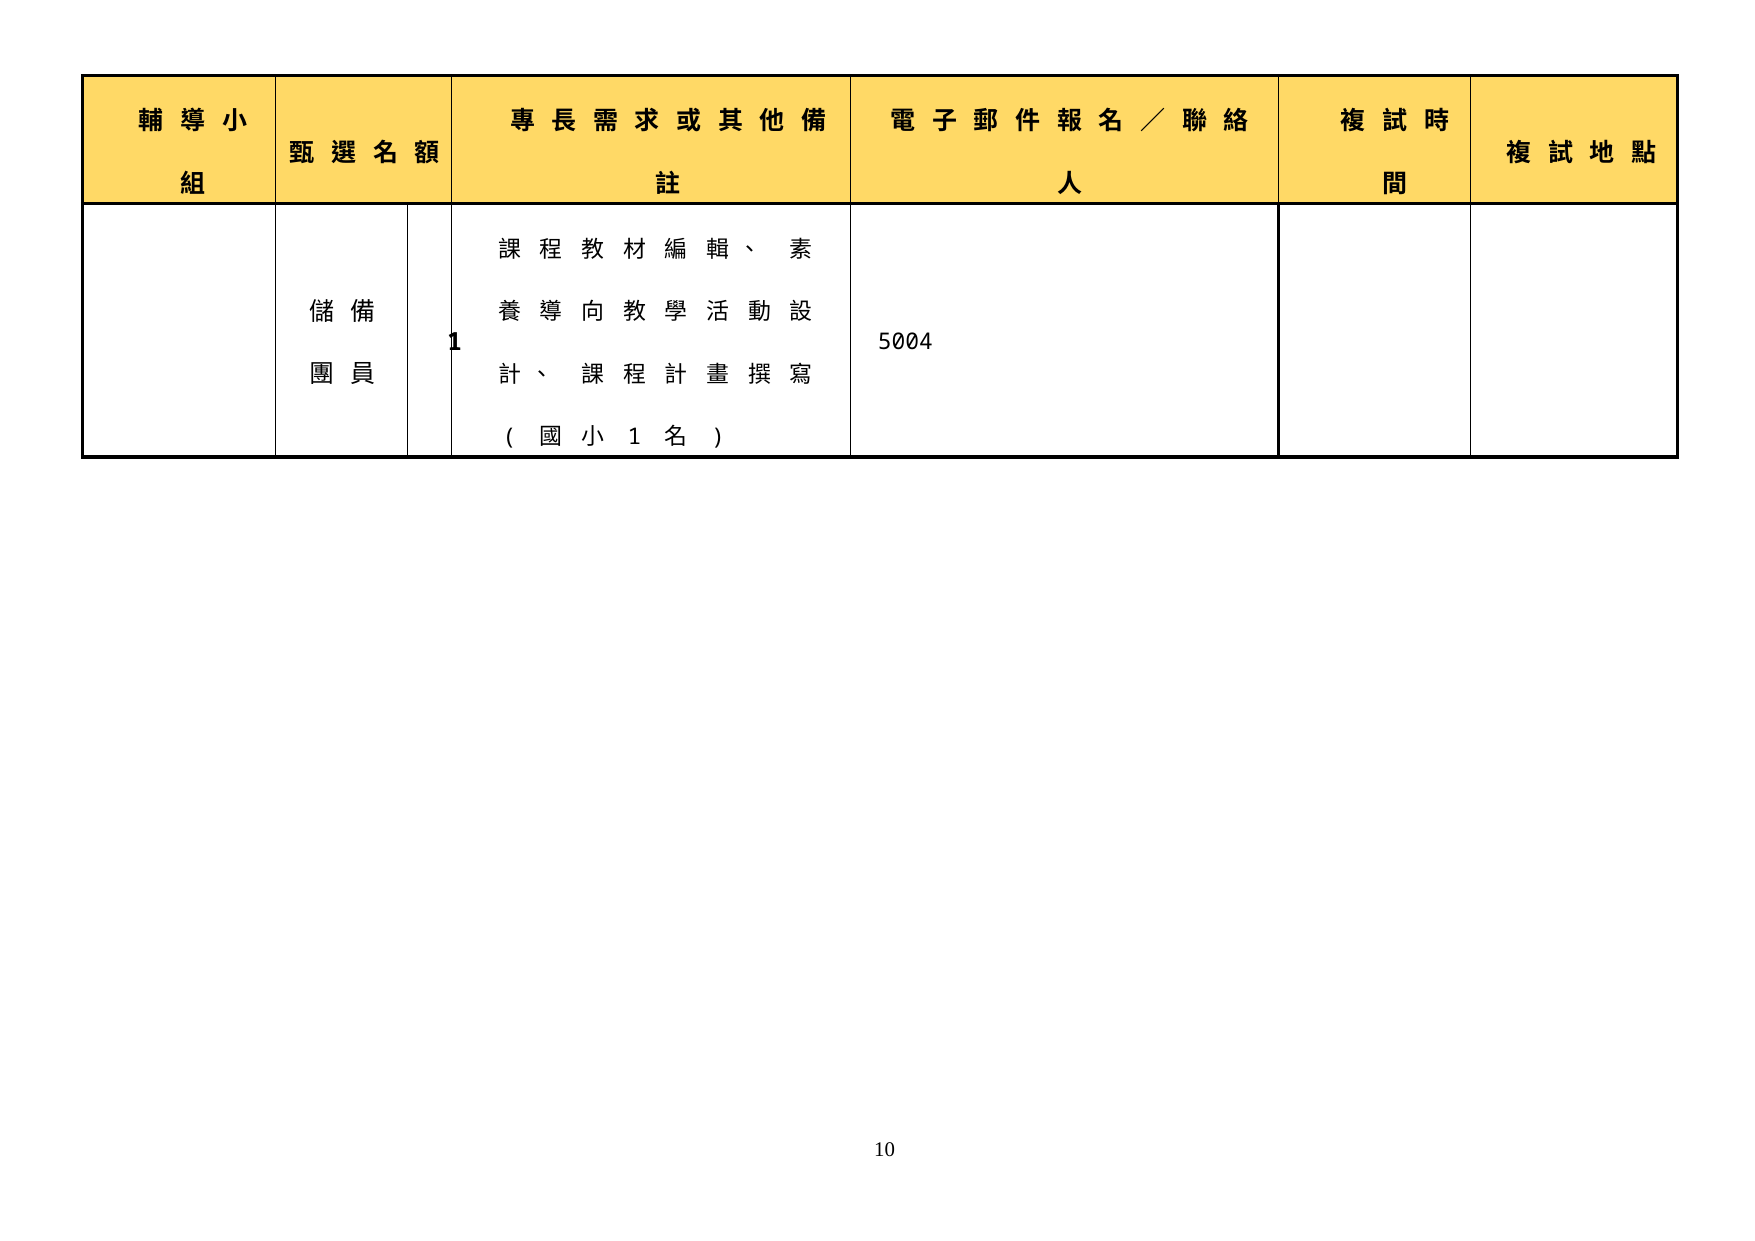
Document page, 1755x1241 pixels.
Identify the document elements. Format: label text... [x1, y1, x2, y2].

table_cell [1471, 205, 1676, 455]
table_cell 5004 [851, 205, 1277, 455]
table_cell 1 [408, 205, 451, 455]
table_cell [1280, 205, 1470, 455]
table_header 專長需求或其他備註 [452, 77, 850, 202]
table_cell 儲備團員 [276, 205, 407, 455]
table_header 甄選名額 [276, 77, 451, 202]
table_cell 課程教材編輯、素養導向教學活動設計、課程計畫撰寫(國小1名) [452, 205, 850, 455]
table_header 複試時間 [1279, 77, 1470, 202]
table_cell [84, 205, 275, 455]
table_header 輔導小組 [84, 77, 275, 202]
table_header 複試地點 [1471, 77, 1676, 202]
table_header 電子郵件報名／聯絡人 [851, 77, 1278, 202]
